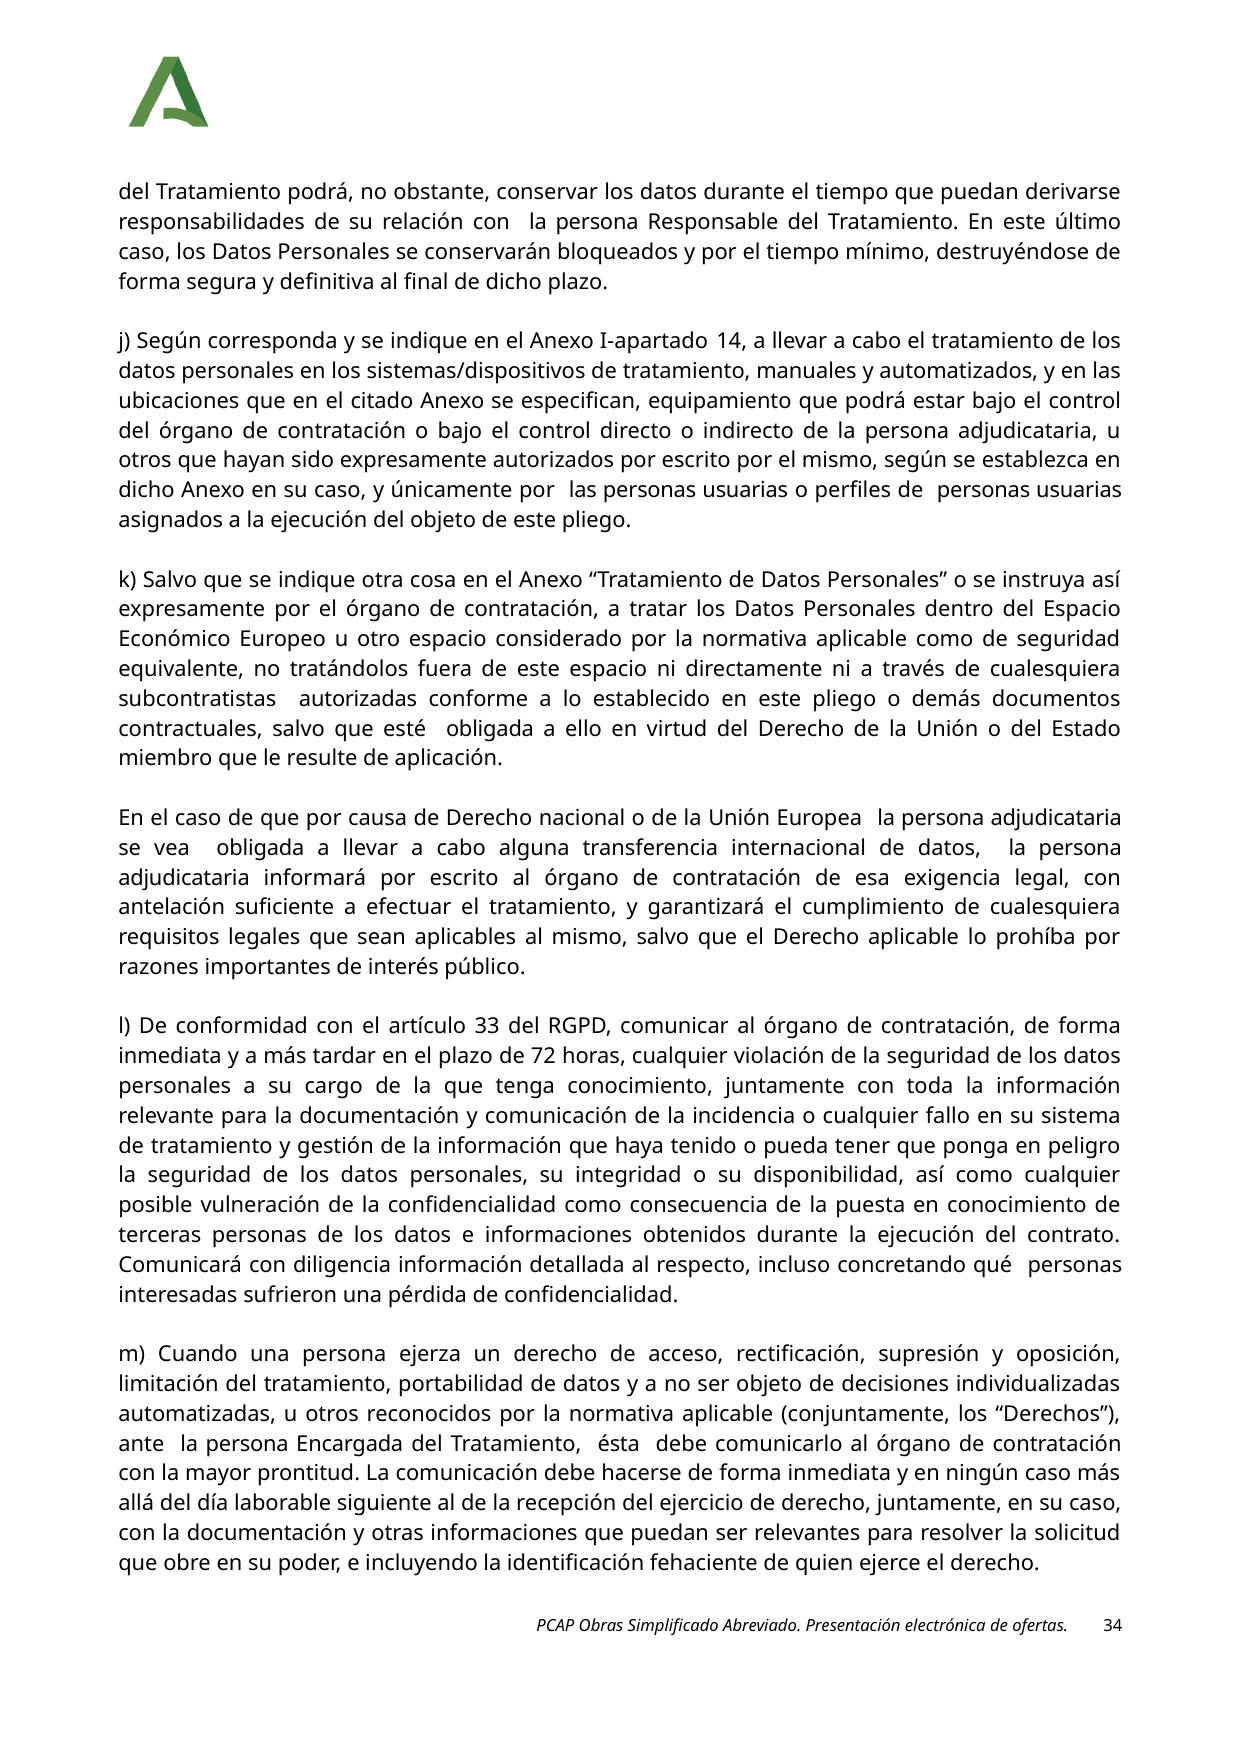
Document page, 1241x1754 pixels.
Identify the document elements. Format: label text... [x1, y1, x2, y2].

text En el caso de que por causa de Derecho nacional o de la Unión Europea la persona adjudicataria se vea obligada a llevar a cabo alguna transferencia internacional de datos, la persona adjudicataria informará por escrito al órgano de contratación de esa exigencia legal, con antelación suficiente a efectuar el tratamiento, y garantizará el cumplimiento de cualesquiera requisitos legales que sean aplicables al mismo, salvo que el Derecho aplicable lo prohíba por razones importantes de interés público. [118, 802, 1122, 981]
text m) Cuando una persona ejerza un derecho de acceso, rectificación, supresión y oposición, limitación del tratamiento, portabilidad de datos y a no ser objeto de decisiones individualizadas automatizadas, u otros reconocidos por la normativa aplicable (conjuntamente, los “Derechos”), ante la persona Encargada del Tratamiento, ésta debe comunicarlo al órgano de contratación con la mayor prontitud. La comunicación debe hacerse de forma inmediata y en ningún caso más allá del día laborable siguiente al de la recepción del ejercicio de derecho, juntamente, en su caso, con la documentación y otras informaciones que puedan ser relevantes para resolver la solicitud que obre en su poder, e incluyendo la identificación fehaciente de quien ejerce el derecho. [118, 1338, 1122, 1577]
picture [124, 52, 213, 131]
text k) Salvo que se indique otra cosa en el Anexo “Tratamiento de Datos Personales” o se instruya así expresamente por el órgano de contratación, a tratar los Datos Personales dentro del Espacio Económico Europeo u otro espacio considerado por la normativa aplicable como de seguridad equivalente, no tratándolos fuera de este espacio ni directamente ni a través de cualesquiera subcontratistas autorizadas conforme a lo establecido en este pliego o demás documentos contractuales, salvo que esté obligada a ello en virtud del Derecho de la Unión o del Estado miembro que le resulte de aplicación. [118, 564, 1122, 772]
text del Tratamiento podrá, no obstante, conservar los datos durante el tiempo que puedan derivarse responsabilidades de su relación con la persona Responsable del Tratamiento. En este último caso, los Datos Personales se conservarán bloqueados y por el tiempo mínimo, destruyéndose de forma segura y definitiva al final de dicho plazo. [118, 176, 1122, 296]
text l) De conformidad con el artículo 33 del RGPD, comunicar al órgano de contratación, de forma inmediata y a más tardar en el plazo de 72 horas, cualquier violación de la seguridad de los datos personales a su cargo de la que tenga conocimiento, juntamente con toda la información relevante para la documentación y comunicación de la incidencia o cualquier fallo en su sistema de tratamiento y gestión de la información que haya tenido o pueda tener que ponga en peligro la seguridad de los datos personales, su integridad o su disponibilidad, así como cualquier posible vulneración de la confidencialidad como consecuencia de la puesta en conocimiento de terceras personas de los datos e informaciones obtenidos durante la ejecución del contrato. Comunicará con diligencia información detallada al respecto, incluso concretando qué personas interesadas sufrieron una pérdida de confidencialidad. [118, 1011, 1122, 1308]
text j) Según corresponda y se indique en el Anexo I-apartado 14, a llevar a cabo el tratamiento de los datos personales en los sistemas/dispositivos de tratamiento, manuales y automatizados, y en las ubicaciones que en el citado Anexo se especifican, equipamiento que podrá estar bajo el control del órgano de contratación o bajo el control directo o indirecto de la persona adjudicataria, u otros que hayan sido expresamente autorizados por escrito por el mismo, según se establezca en dicho Anexo en su caso, y únicamente por las personas usuarias o perfiles de personas usuarias asignados a la ejecución del objeto de este pliego. [118, 325, 1122, 534]
